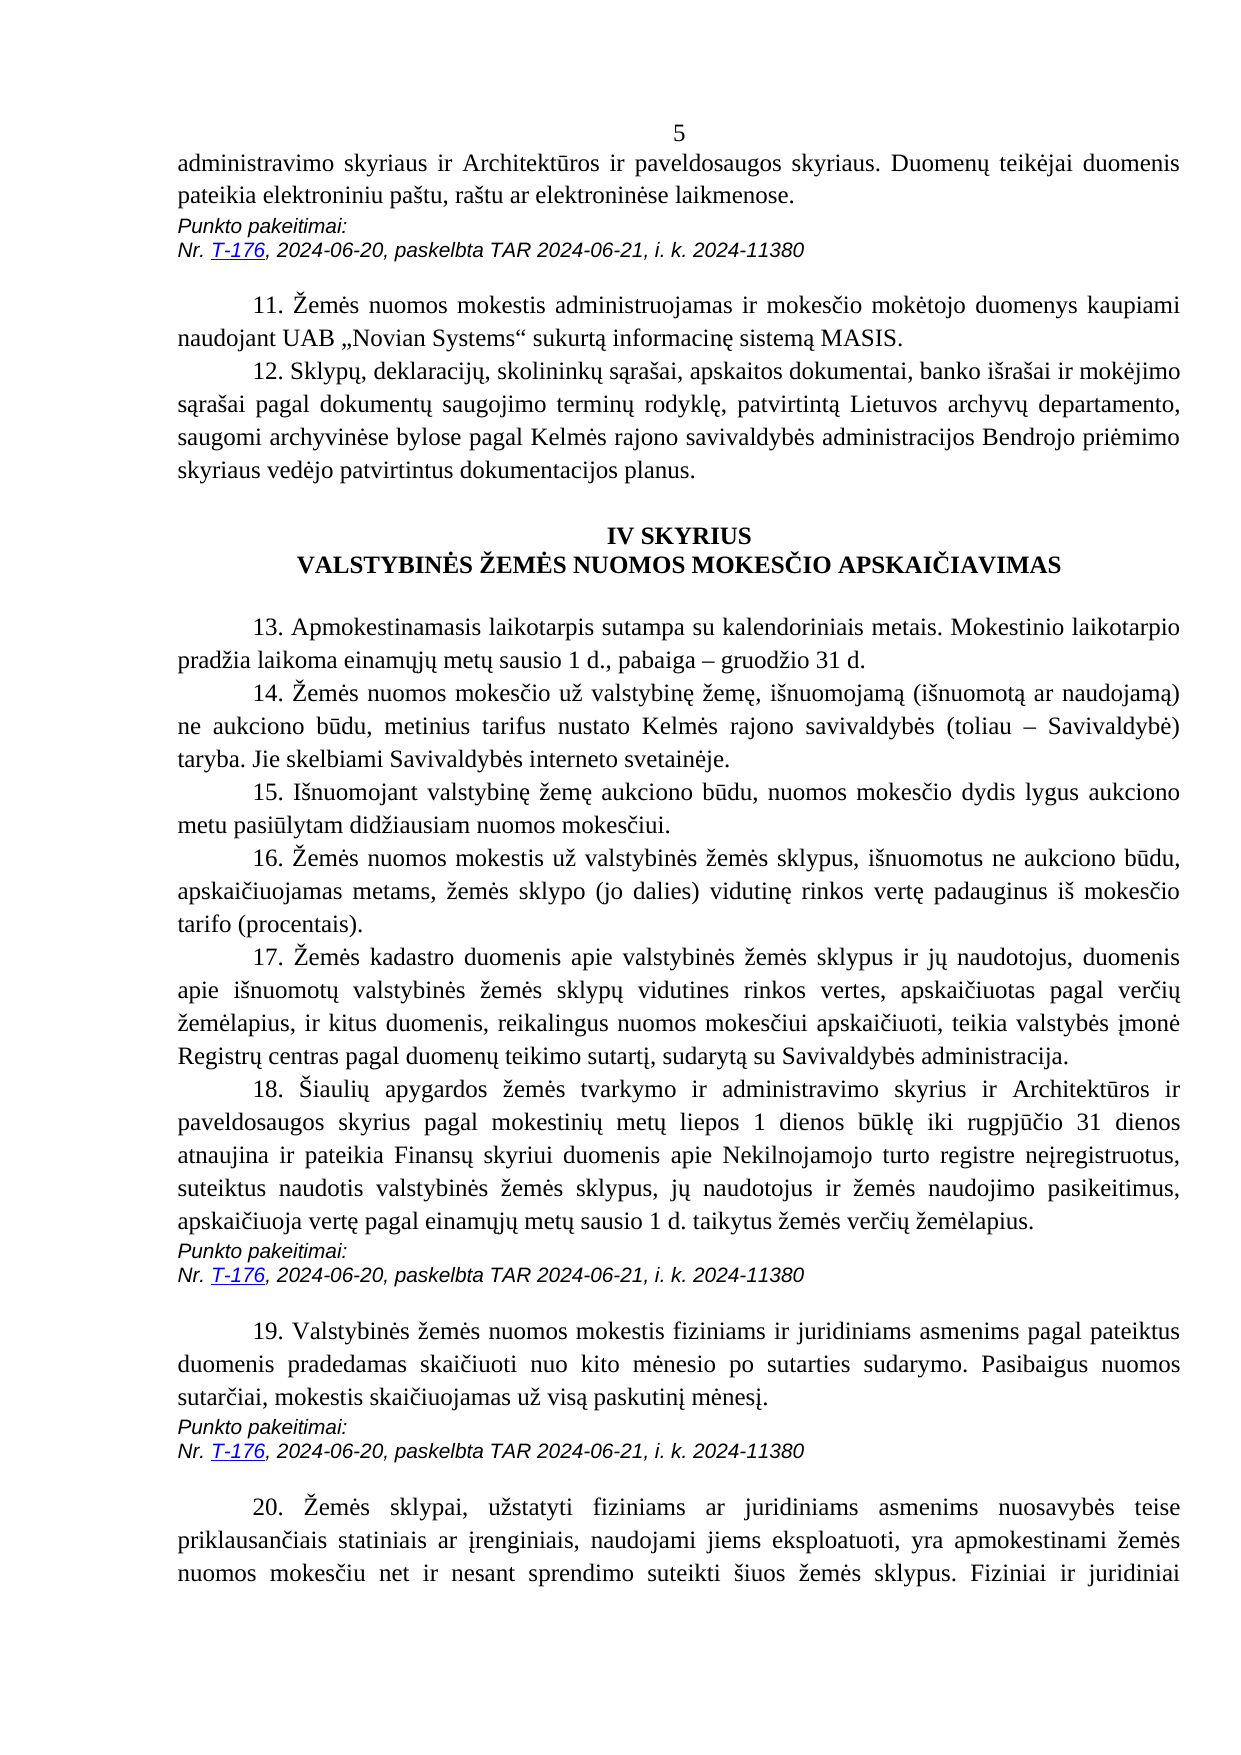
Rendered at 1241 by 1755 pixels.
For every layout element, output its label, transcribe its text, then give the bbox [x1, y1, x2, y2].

text 14. Žemės nuomos mokesčio už valstybinę žemę, išnuomojamą (išnuomotą ar naudojamą) ne aukciono būdu, metinius tarifus nustato Kelmės rajono savivaldybės (toliau – Savivaldybė) taryba. Jie skelbiami Savivaldybės interneto svetainėje. [177, 678, 1181, 773]
text 18. Šiaulių apygardos žemės tvarkymo ir administravimo skyrius ir Architektūros ir paveldosaugos skyrius pagal mokestinių metų liepos 1 dienos būklę iki rugpjūčio 31 dienos atnaujina ir pateikia Finansų skyriui duomenis apie Nekilnojamojo turto registre neįregistruotus, suteiktus naudotis valstybinės žemės sklypus, jų naudotojus ir žemės naudojimo pasikeitimus, apskaičiuoja vertę pagal einamųjų metų sausio 1 d. taikytus žemės verčių žemėlapius. [177, 1074, 1181, 1235]
text Nr. T-176, 2024-06-20, paskelbta TAR 2024-06-21, i. k. 2024-11380 [177, 1263, 1181, 1287]
text IV SKYRIUS [177, 521, 1181, 550]
text 20. Žemės sklypai, užstatyti fiziniams ar juridiniams asmenims nuosavybės teise priklausančiais statiniais ar įrenginiais, naudojami jiems eksploatuoti, yra apmokestinami žemės nuomos mokesčiu net ir nesant sprendimo suteikti šiuos žemės sklypus. Fiziniai ir juridiniai [177, 1492, 1181, 1587]
text 12. Sklypų, deklaracijų, skolininkų sąrašai, apskaitos dokumentai, banko išrašai ir mokėjimo sąrašai pagal dokumentų saugojimo terminų rodyklę, patvirtintą Lietuvos archyvų departamento, saugomi archyvinėse bylose pagal Kelmės rajono savivaldybės administracijos Bendrojo priėmimo skyriaus vedėjo patvirtintus dokumentacijos planus. [177, 356, 1181, 484]
text 17. Žemės kadastro duomenis apie valstybinės žemės sklypus ir jų naudotojus, duomenis apie išnuomotų valstybinės žemės sklypų vidutines rinkos vertes, apskaičiuotas pagal verčių žemėlapius, ir kitus duomenis, reikalingus nuomos mokesčiui apskaičiuoti, teikia valstybės įmonė Registrų centras pagal duomenų teikimo sutartį, sudarytą su Savivaldybės administracija. [177, 942, 1181, 1070]
text Punkto pakeitimai: [177, 214, 1181, 238]
text VALSTYBINĖS ŽEMĖS NUOMOS MOKESČIO APSKAIČIAVIMAS [177, 550, 1181, 579]
text Nr. T-176, 2024-06-20, paskelbta TAR 2024-06-21, i. k. 2024-11380 [177, 1439, 1181, 1463]
text 19. Valstybinės žemės nuomos mokestis fiziniams ir juridiniams asmenims pagal pateiktus duomenis pradedamas skaičiuoti nuo kito mėnesio po sutarties sudarymo. Pasibaigus nuomos sutarčiai, mokestis skaičiuojamas už visą paskutinį mėnesį. [177, 1316, 1181, 1411]
text Punkto pakeitimai: [177, 1239, 1181, 1263]
text 11. Žemės nuomos mokestis administruojamas ir mokesčio mokėtojo duomenys kaupiami naudojant UAB „Novian Systems“ sukurtą informacinę sistemą MASIS. [177, 290, 1181, 352]
text 16. Žemės nuomos mokestis už valstybinės žemės sklypus, išnuomotus ne aukciono būdu, apskaičiuojamas metams, žemės sklypo (jo dalies) vidutinę rinkos vertę padauginus iš mokesčio tarifo (procentais). [177, 843, 1181, 938]
text 15. Išnuomojant valstybinę žemę aukciono būdu, nuomos mokesčio dydis lygus aukciono metu pasiūlytam didžiausiam nuomos mokesčiui. [177, 777, 1181, 839]
text administravimo skyriaus ir Architektūros ir paveldosaugos skyriaus. Duomenų teikėjai duomenis pateikia elektroniniu paštu, raštu ar elektroninėse laikmenose. [177, 148, 1181, 209]
text Punkto pakeitimai: [177, 1415, 1181, 1439]
text 13. Apmokestinamasis laikotarpis sutampa su kalendoriniais metais. Mokestinio laikotarpio pradžia laikoma einamųjų metų sausio 1 d., pabaiga – gruodžio 31 d. [177, 612, 1181, 674]
text Nr. T-176, 2024-06-20, paskelbta TAR 2024-06-21, i. k. 2024-11380 [177, 238, 1181, 262]
